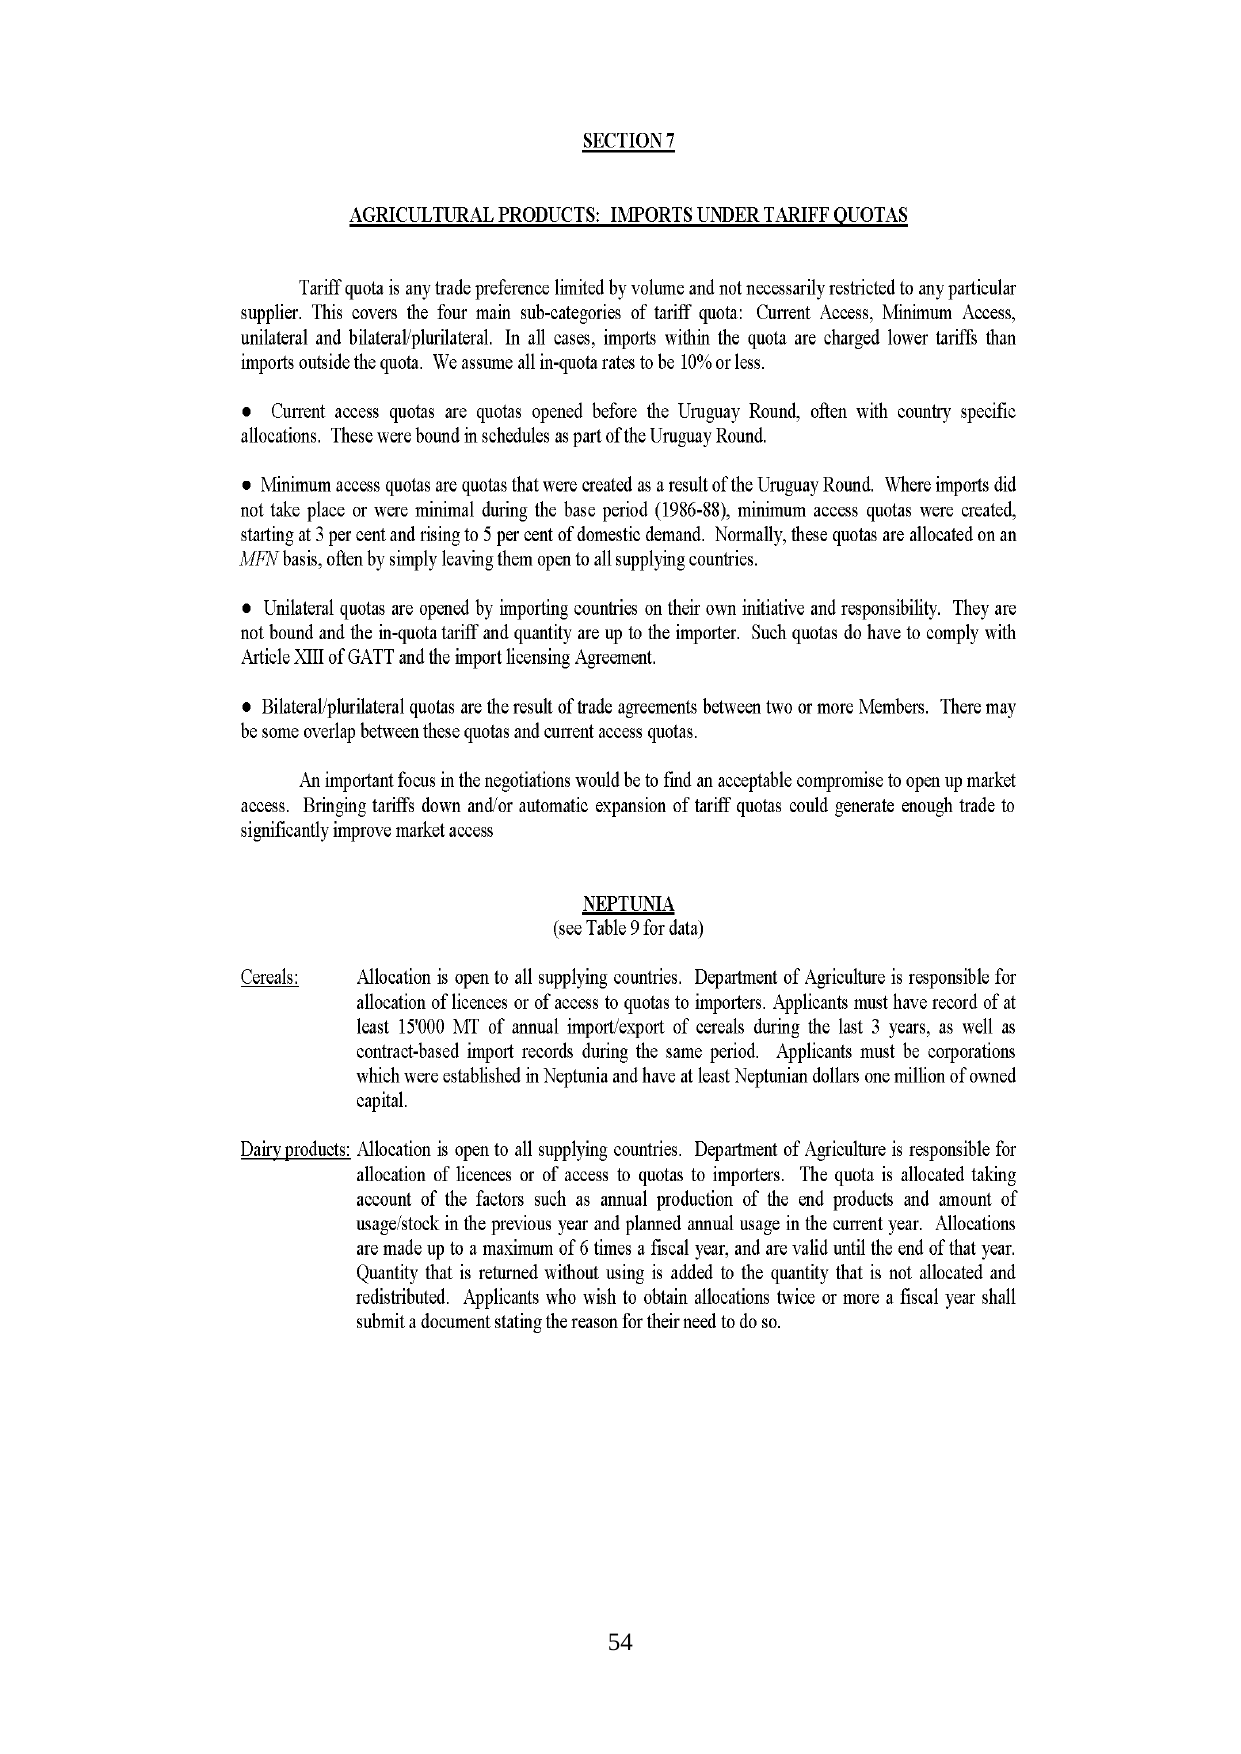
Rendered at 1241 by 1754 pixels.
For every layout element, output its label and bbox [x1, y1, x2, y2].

picture [195, 101, 1059, 1538]
